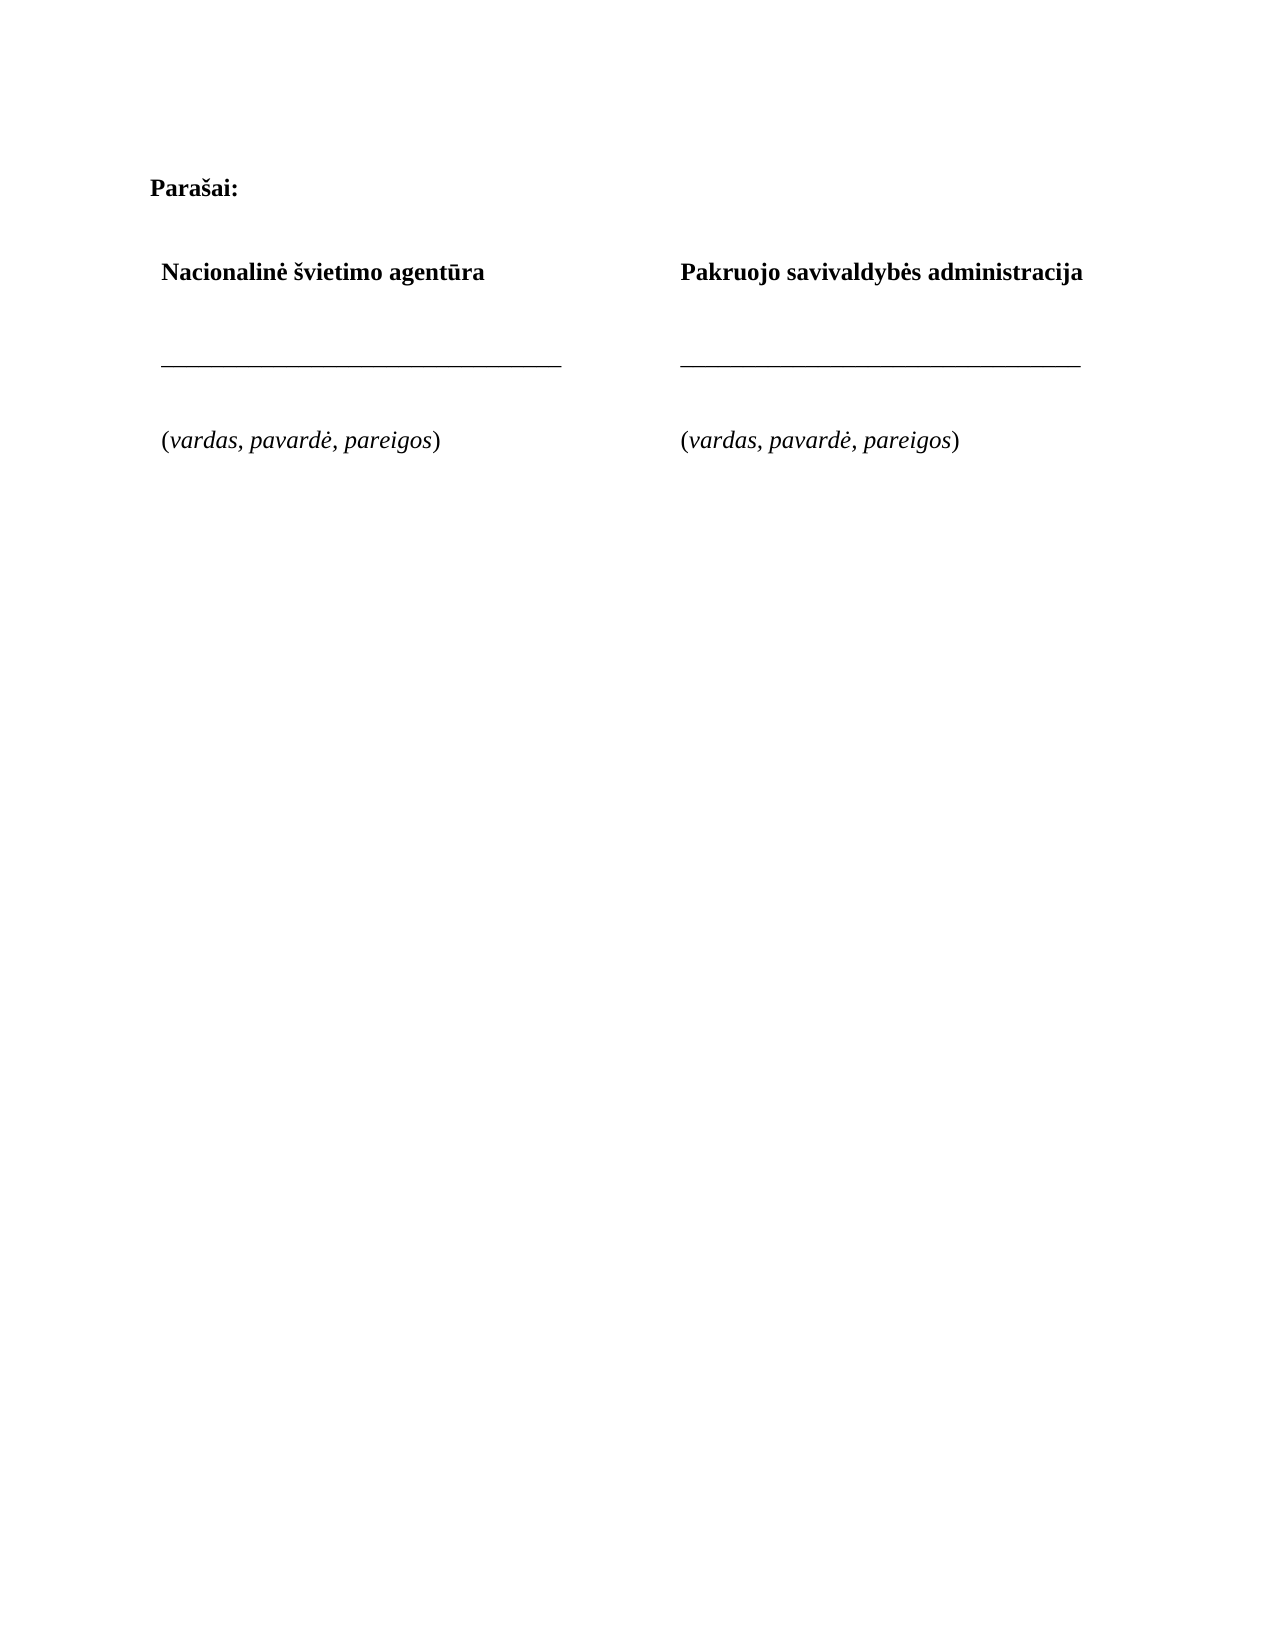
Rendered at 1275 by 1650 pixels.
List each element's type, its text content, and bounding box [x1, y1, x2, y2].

text Parašai: [150, 173, 1211, 202]
table_header Pakruojo savivaldybės administracija ________________________________ (vardas, pavardė, pareigos) [669, 257, 1188, 453]
table_header Nacionalinė švietimo agentūra ________________________________ (vardas, pavardė, pareigos) [150, 257, 669, 453]
